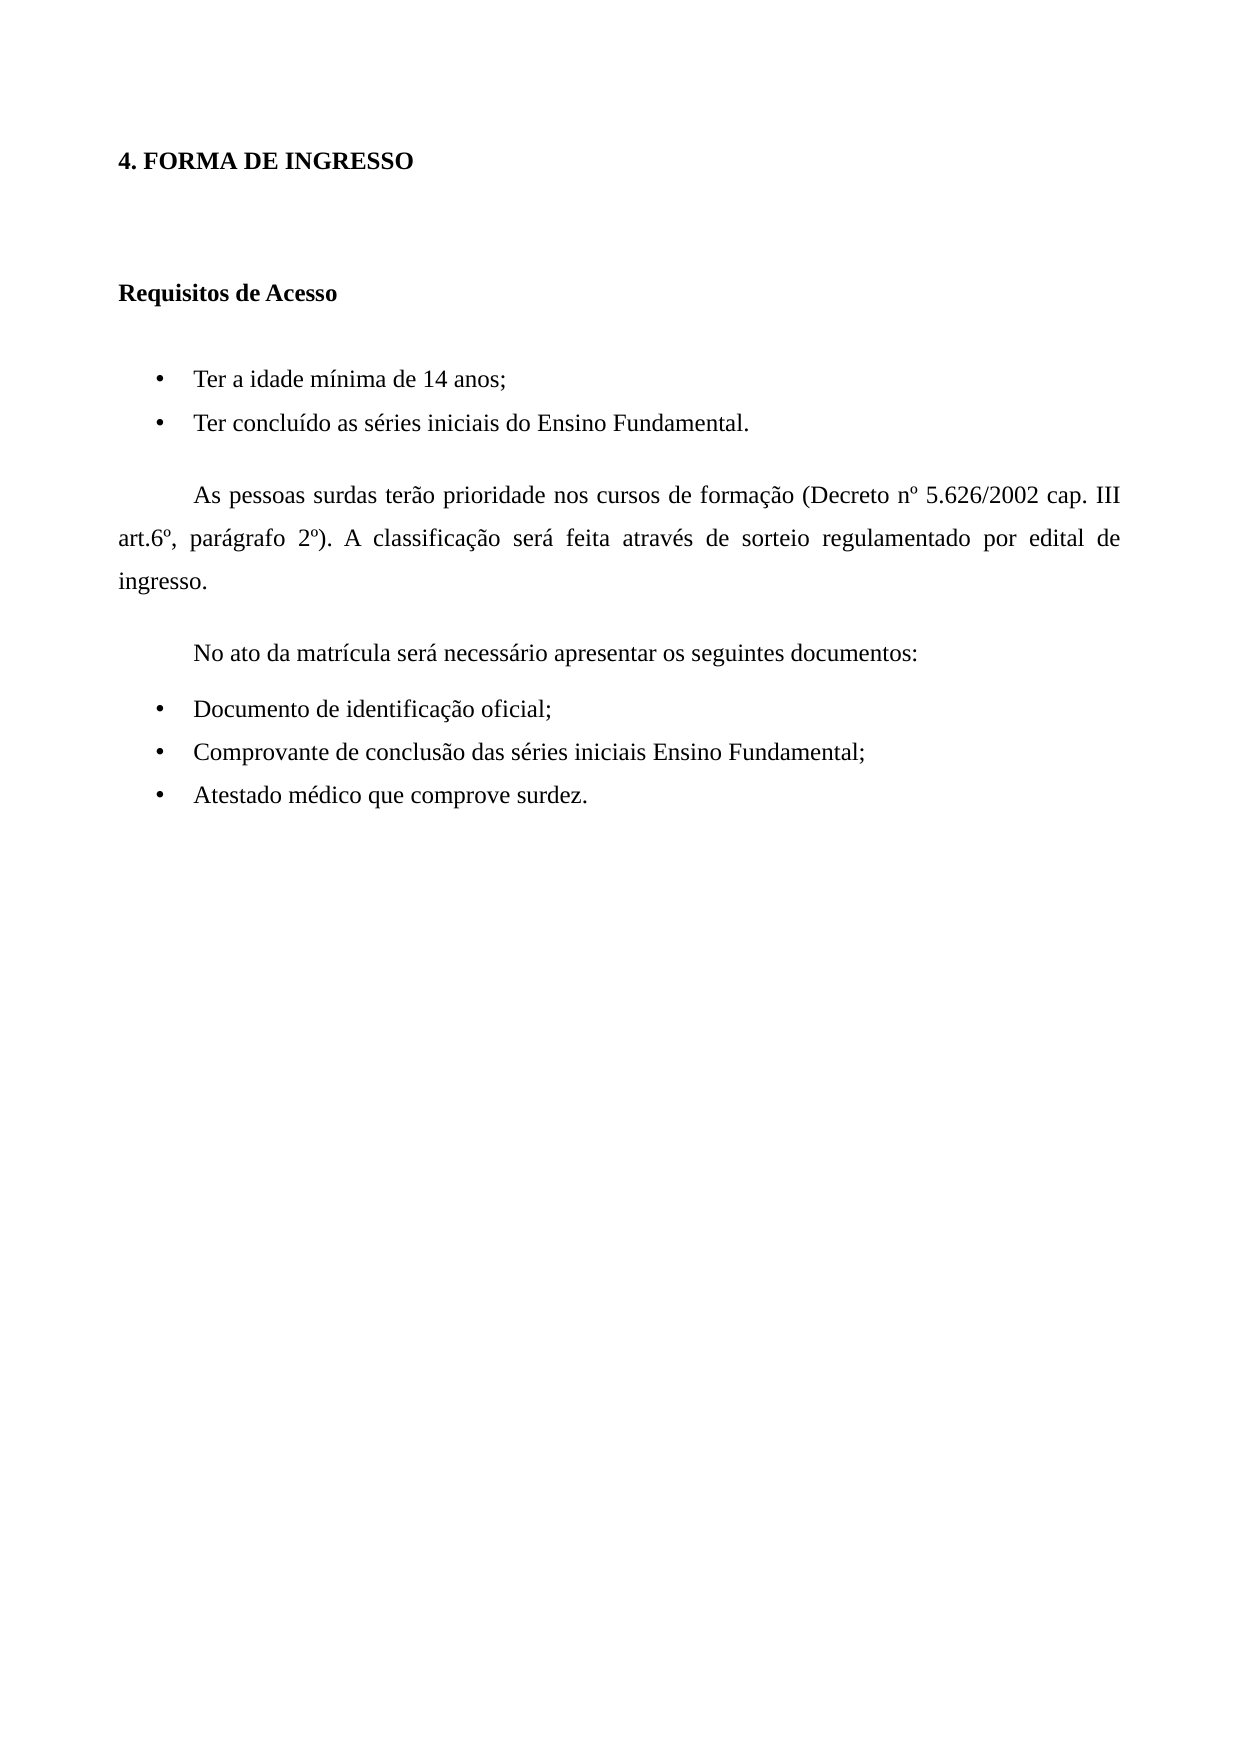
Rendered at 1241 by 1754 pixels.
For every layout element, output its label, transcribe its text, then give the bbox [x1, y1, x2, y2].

list Comprovante de conclusão das séries iniciais Ensino Fundamental; [156, 737, 1122, 766]
list Atestado médico que comprove surdez. [156, 780, 1122, 809]
text No ato da matrícula será necessário apresentar os seguintes documentos: [118, 638, 1122, 667]
list Ter a idade mínima de 14 anos; [156, 364, 1122, 393]
list Documento de identificação oficial; [156, 694, 1122, 723]
text 4. FORMA DE INGRESSO [118, 146, 1122, 175]
list Ter concluído as séries iniciais do Ensino Fundamental. [156, 408, 1122, 436]
text As pessoas surdas terão prioridade nos cursos de formação (Decreto nº 5.626/2002 cap. III art.6º, parágrafo 2º). A classificação será feita através de sorteio regulamentado por edital de ingresso. [118, 480, 1122, 595]
text Requisitos de Acesso [118, 278, 1122, 307]
